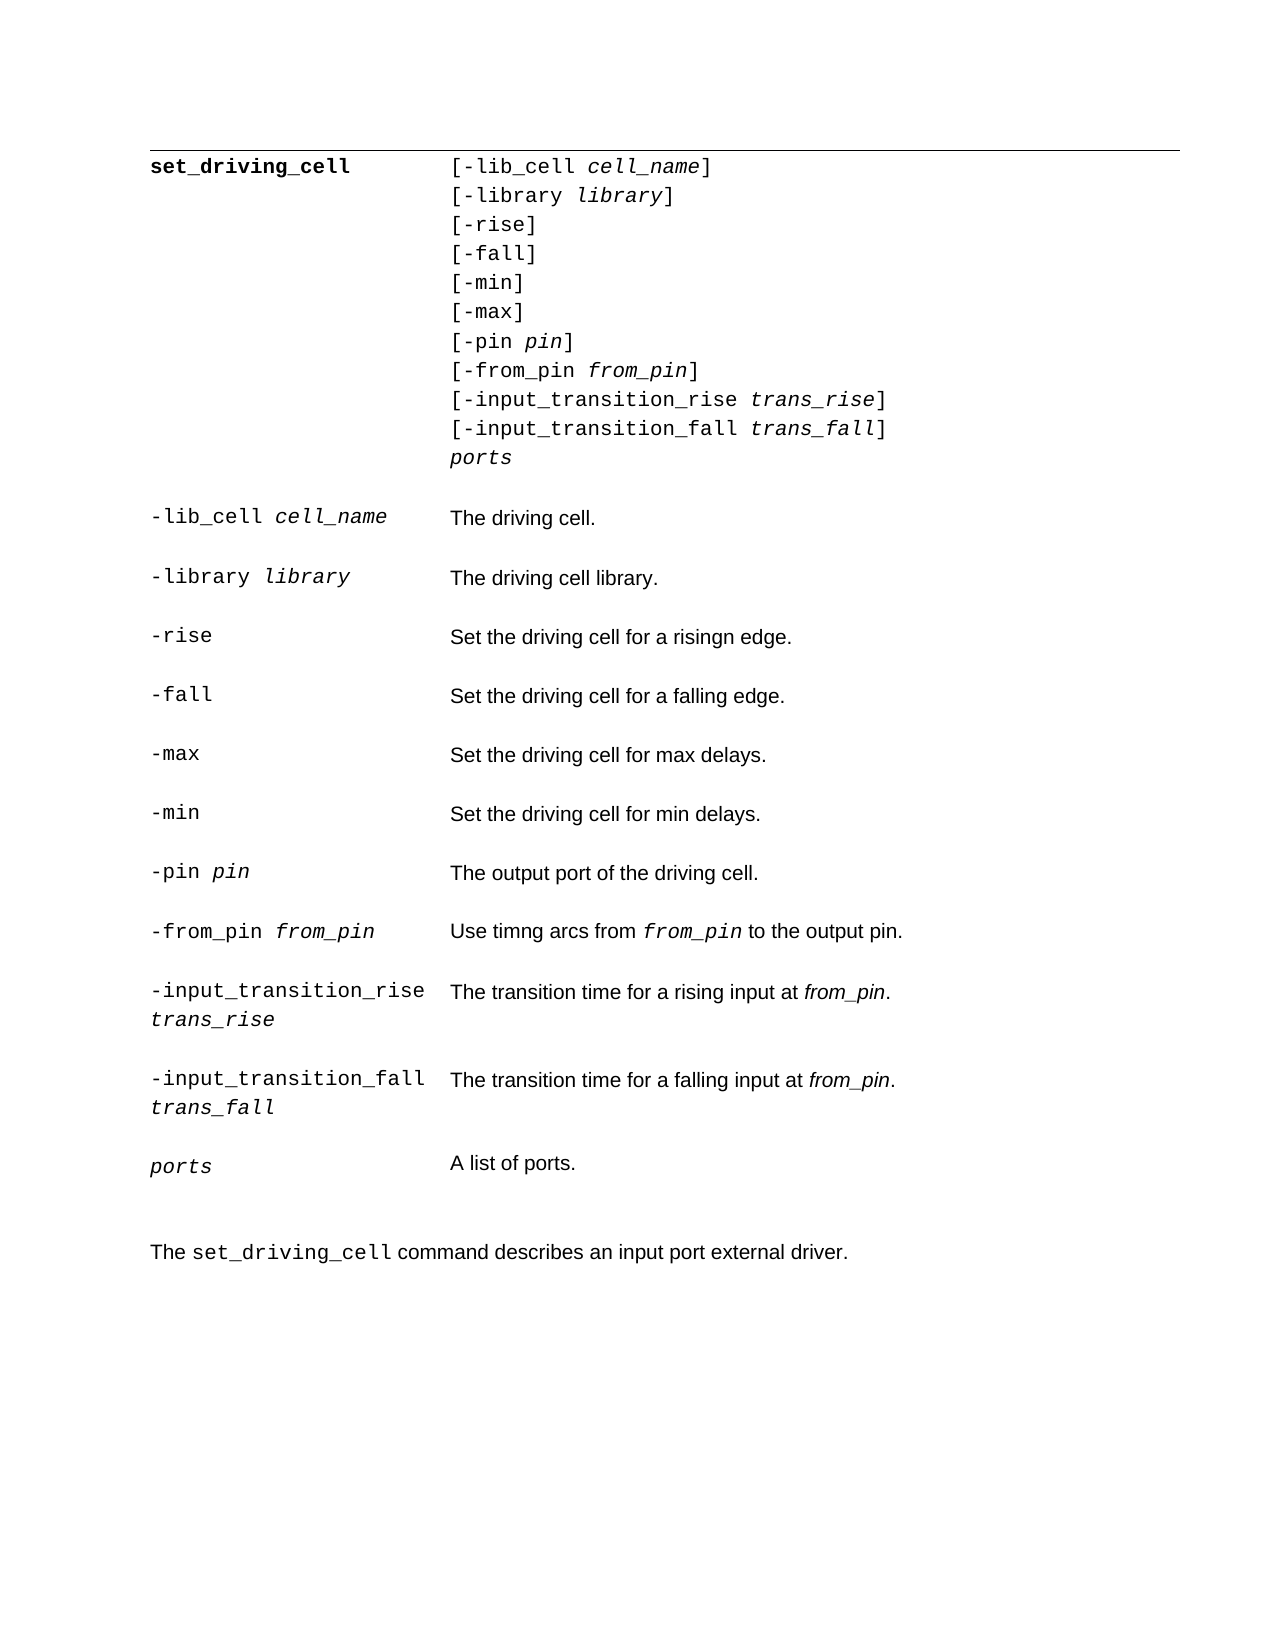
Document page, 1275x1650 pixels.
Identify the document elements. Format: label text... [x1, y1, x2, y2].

table_cell -rise [150, 619, 450, 678]
table_cell The driving cell library. [450, 560, 1180, 619]
table_cell Set the driving cell for a risingn edge. [450, 619, 1180, 678]
table_cell Set the driving cell for min delays. [450, 797, 1180, 856]
table_cell -from_pin from_pin [150, 915, 450, 974]
table_cell -pin pin [150, 856, 450, 915]
table_cell -input_transition_fall trans_fall [150, 1063, 450, 1151]
table_cell -max [150, 738, 450, 797]
table_cell Set the driving cell for a falling edge. [450, 679, 1180, 738]
table_cell ports [150, 1151, 450, 1210]
table_cell -min [150, 797, 450, 856]
table_cell The transition time for a falling input at from_pin. [450, 1063, 1180, 1151]
table_cell -library library [150, 560, 450, 619]
table_cell -input_transition_rise trans_rise [150, 974, 450, 1063]
table_cell -lib_cell cell_name [150, 501, 450, 560]
table_cell -fall [150, 679, 450, 738]
table_cell Use timng arcs from from_pin to the output pin. [450, 915, 1180, 974]
table_cell The output port of the driving cell. [450, 856, 1180, 915]
table_cell Set the driving cell for max delays. [450, 738, 1180, 797]
text The set_driving_cell command describes an input port external driver. [150, 1240, 1180, 1266]
table_header set_driving_cell [150, 151, 450, 501]
table_cell A list of ports. [450, 1151, 1180, 1210]
table_cell The transition time for a rising input at from_pin. [450, 974, 1180, 1063]
table_header [-lib_cell cell_name] [-library library] [-rise] [-fall] [-min] [-max] [-pin pin] [-from_pin from_pin] [-input_transition_rise trans_rise] [-input_transition_fall trans_fall] ports [450, 151, 1180, 501]
table_cell The driving cell. [450, 501, 1180, 560]
